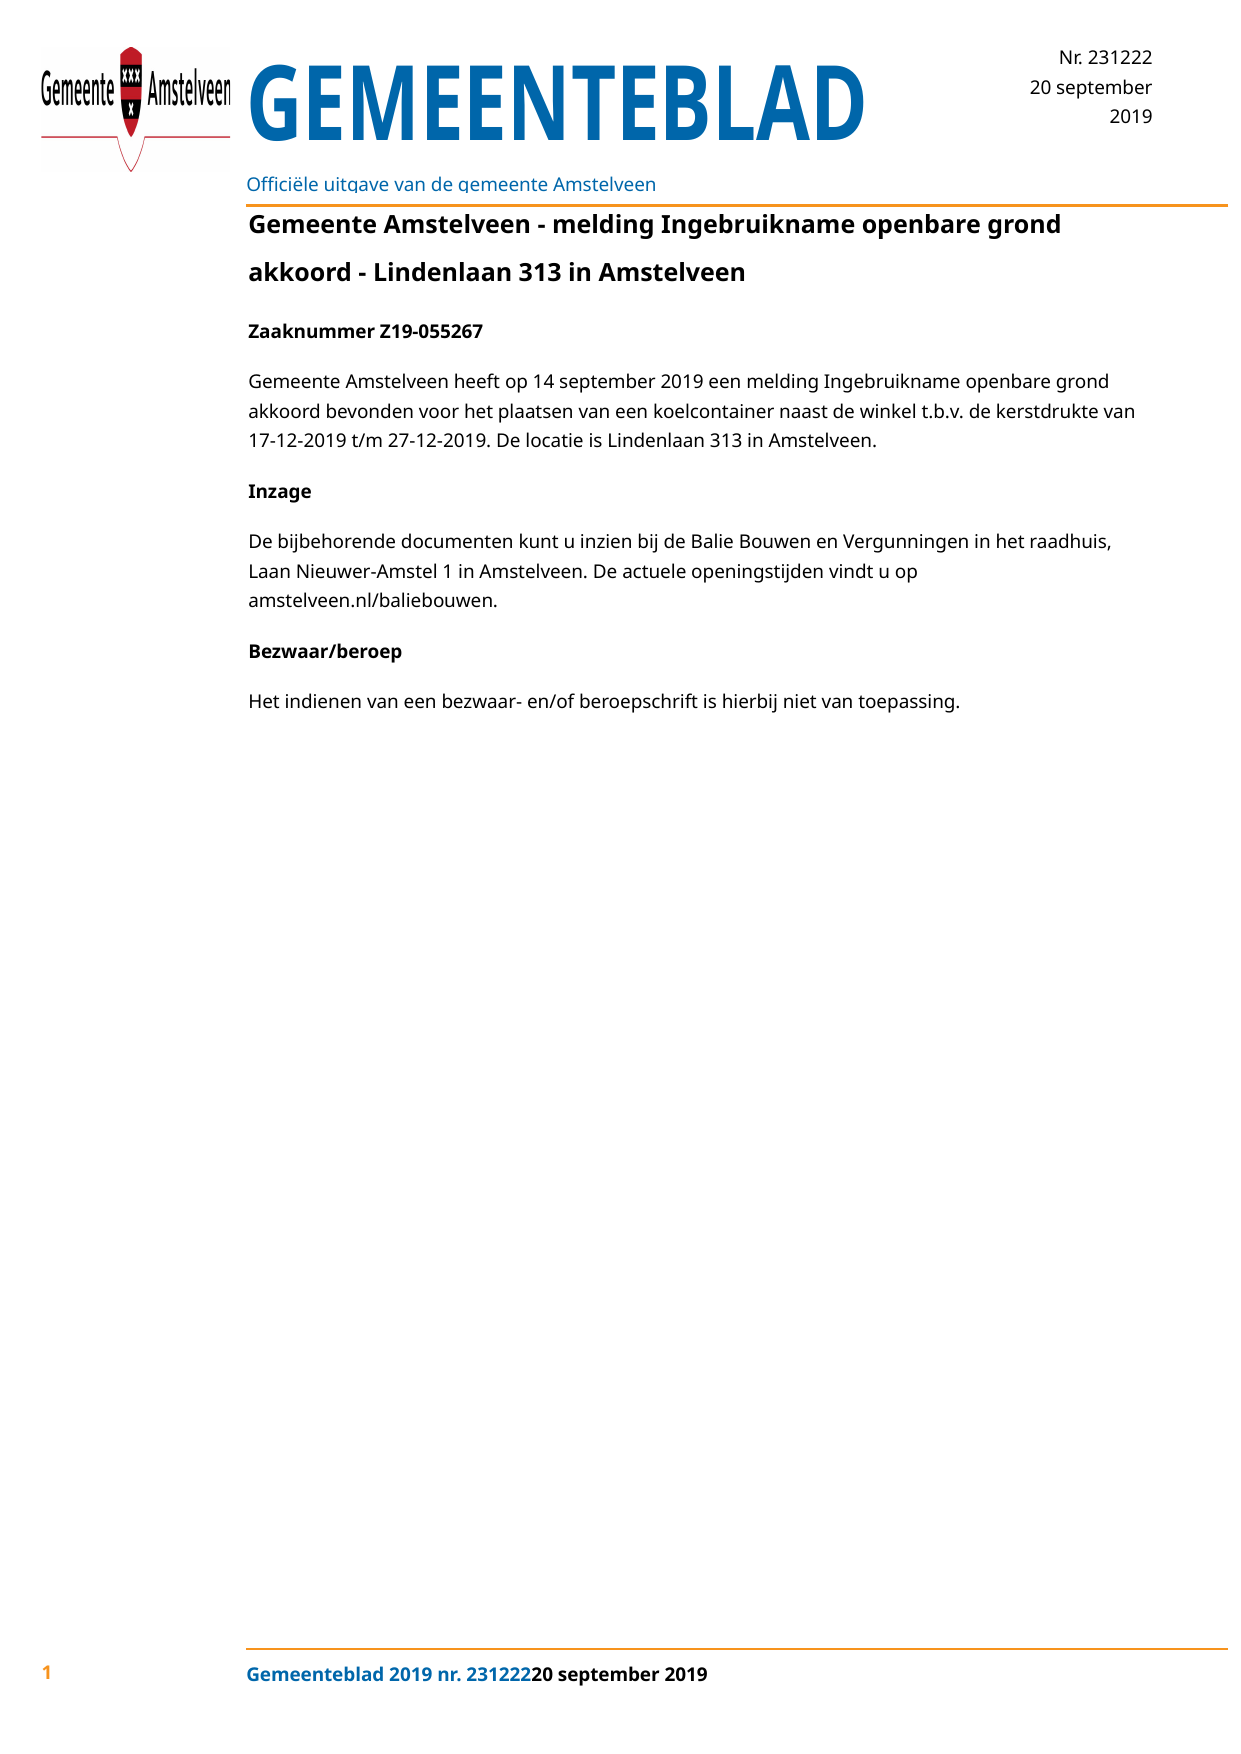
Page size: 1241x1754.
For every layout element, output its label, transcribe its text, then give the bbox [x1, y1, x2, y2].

text Zaaknummer Z19-055267 [248, 318, 1152, 344]
text Inzage [248, 478, 1152, 504]
picture [41, 47, 231, 172]
text Gemeente Amstelveen heeft op 14 september 2019 een melding Ingebruikname openbare grond akkoord bevonden voor het plaatsen van een koelcontainer naast de winkel t.b.v. de kerstdrukte van 17-12-2019 t/m 27-12-2019. De locatie is Lindenlaan 313 in Amstelveen. [248, 368, 1152, 453]
text Gemeente Amstelveen - melding Ingebruikname openbare grond akkoord - Lindenlaan 313 in Amstelveen [248, 207, 1152, 288]
text De bijbehorende documenten kunt u inzien bij de Balie Bouwen en Vergunningen in het raadhuis, Laan Nieuwer-Amstel 1 in Amstelveen. De actuele openingstijden vindt u op amstelveen.nl/baliebouwen. [248, 528, 1152, 613]
text Bezwaar/beroep [248, 638, 1152, 664]
text Het indienen van een bezwaar- en/of beroepschrift is hierbij niet van toepassing. [248, 688, 1152, 714]
